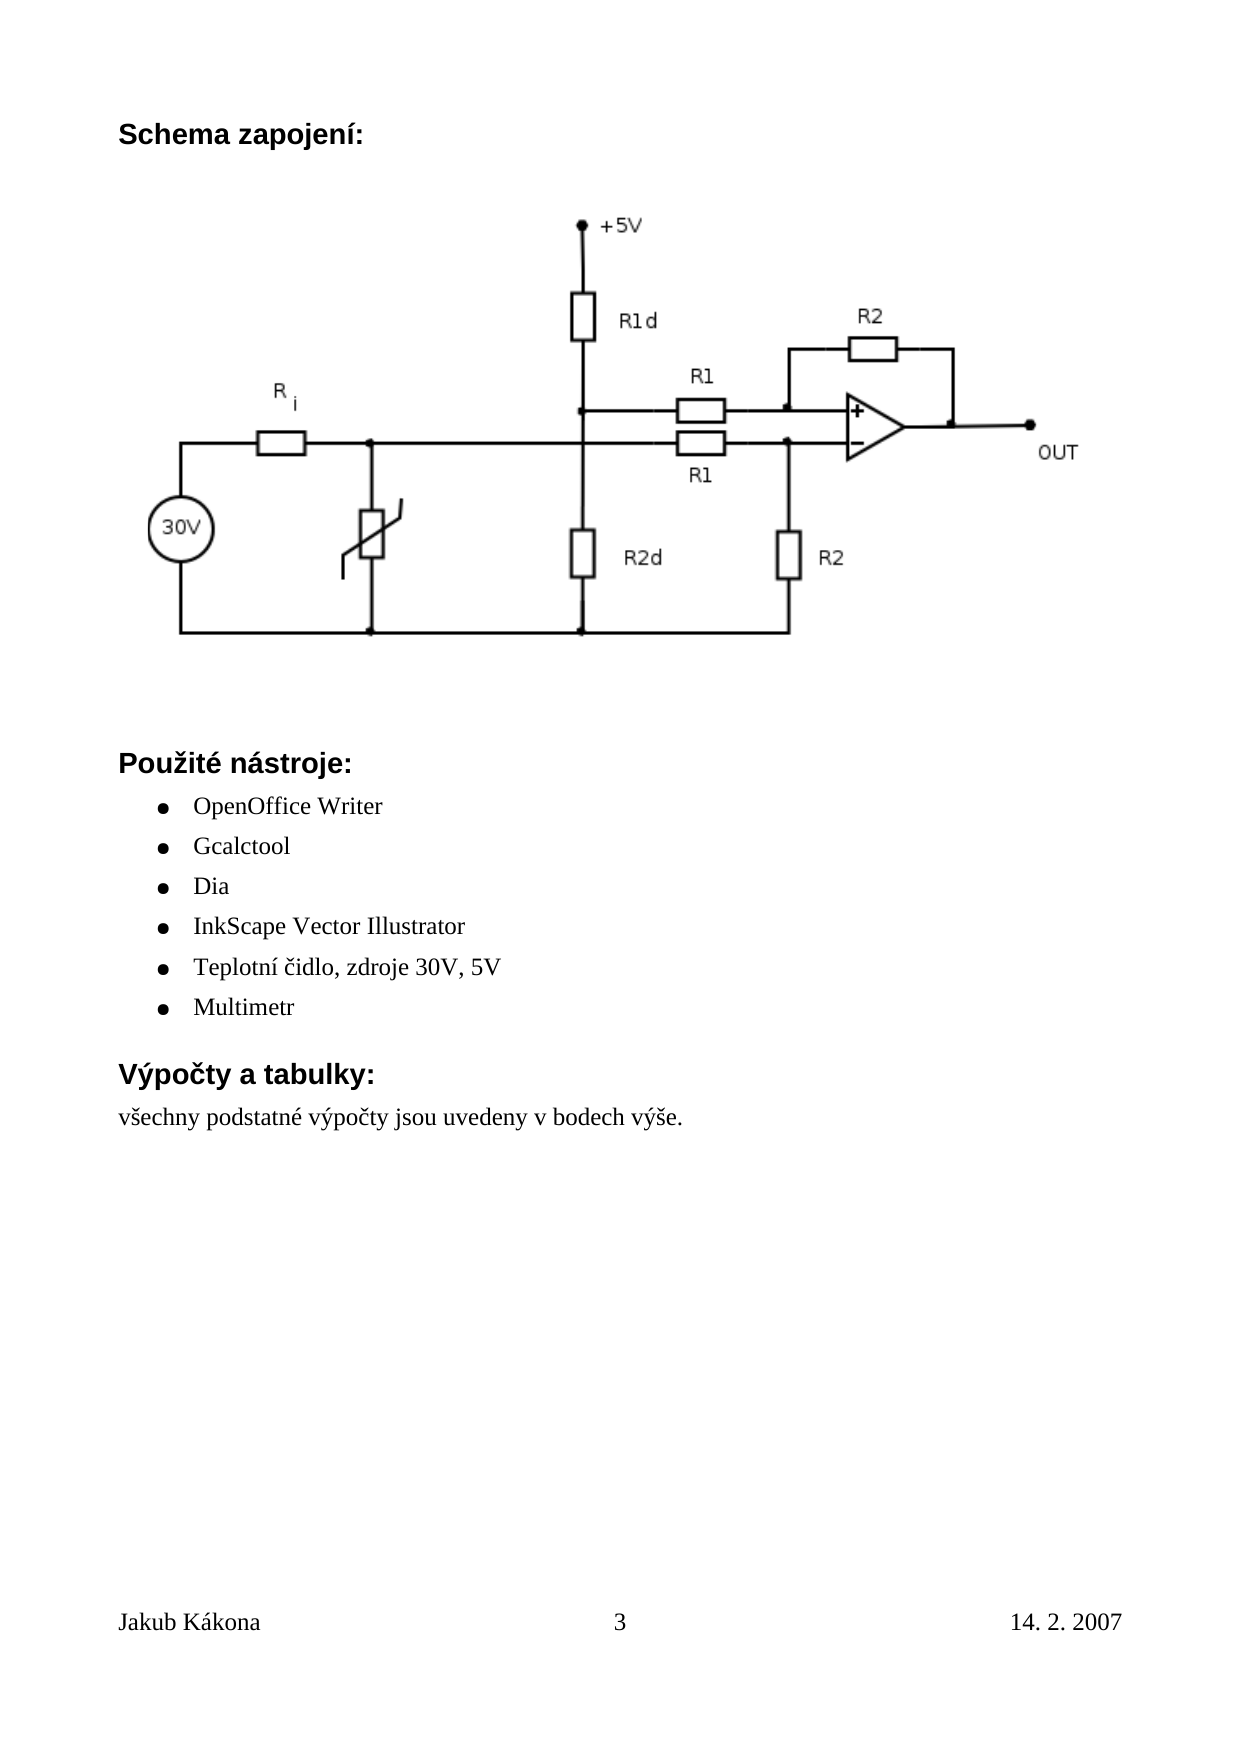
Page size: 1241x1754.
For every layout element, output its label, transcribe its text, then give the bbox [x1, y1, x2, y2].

list Multimetr [156, 993, 1122, 1021]
list Dia [156, 872, 1122, 900]
text všechny podstatné výpočty jsou uvedeny v bodech výše. [118, 1103, 1122, 1131]
list Teplotní čidlo, zdroje 30V, 5V [156, 953, 1122, 980]
subtitle Použité nástroje: [118, 747, 1122, 779]
picture [147, 163, 1093, 682]
list OpenOffice Writer [156, 792, 1122, 819]
subtitle Výpočty a tabulky: [118, 1058, 1122, 1091]
list Gcalctool [156, 832, 1122, 860]
list InkScape Vector Illustrator [156, 912, 1122, 940]
subtitle Schema zapojení: [118, 118, 1122, 151]
